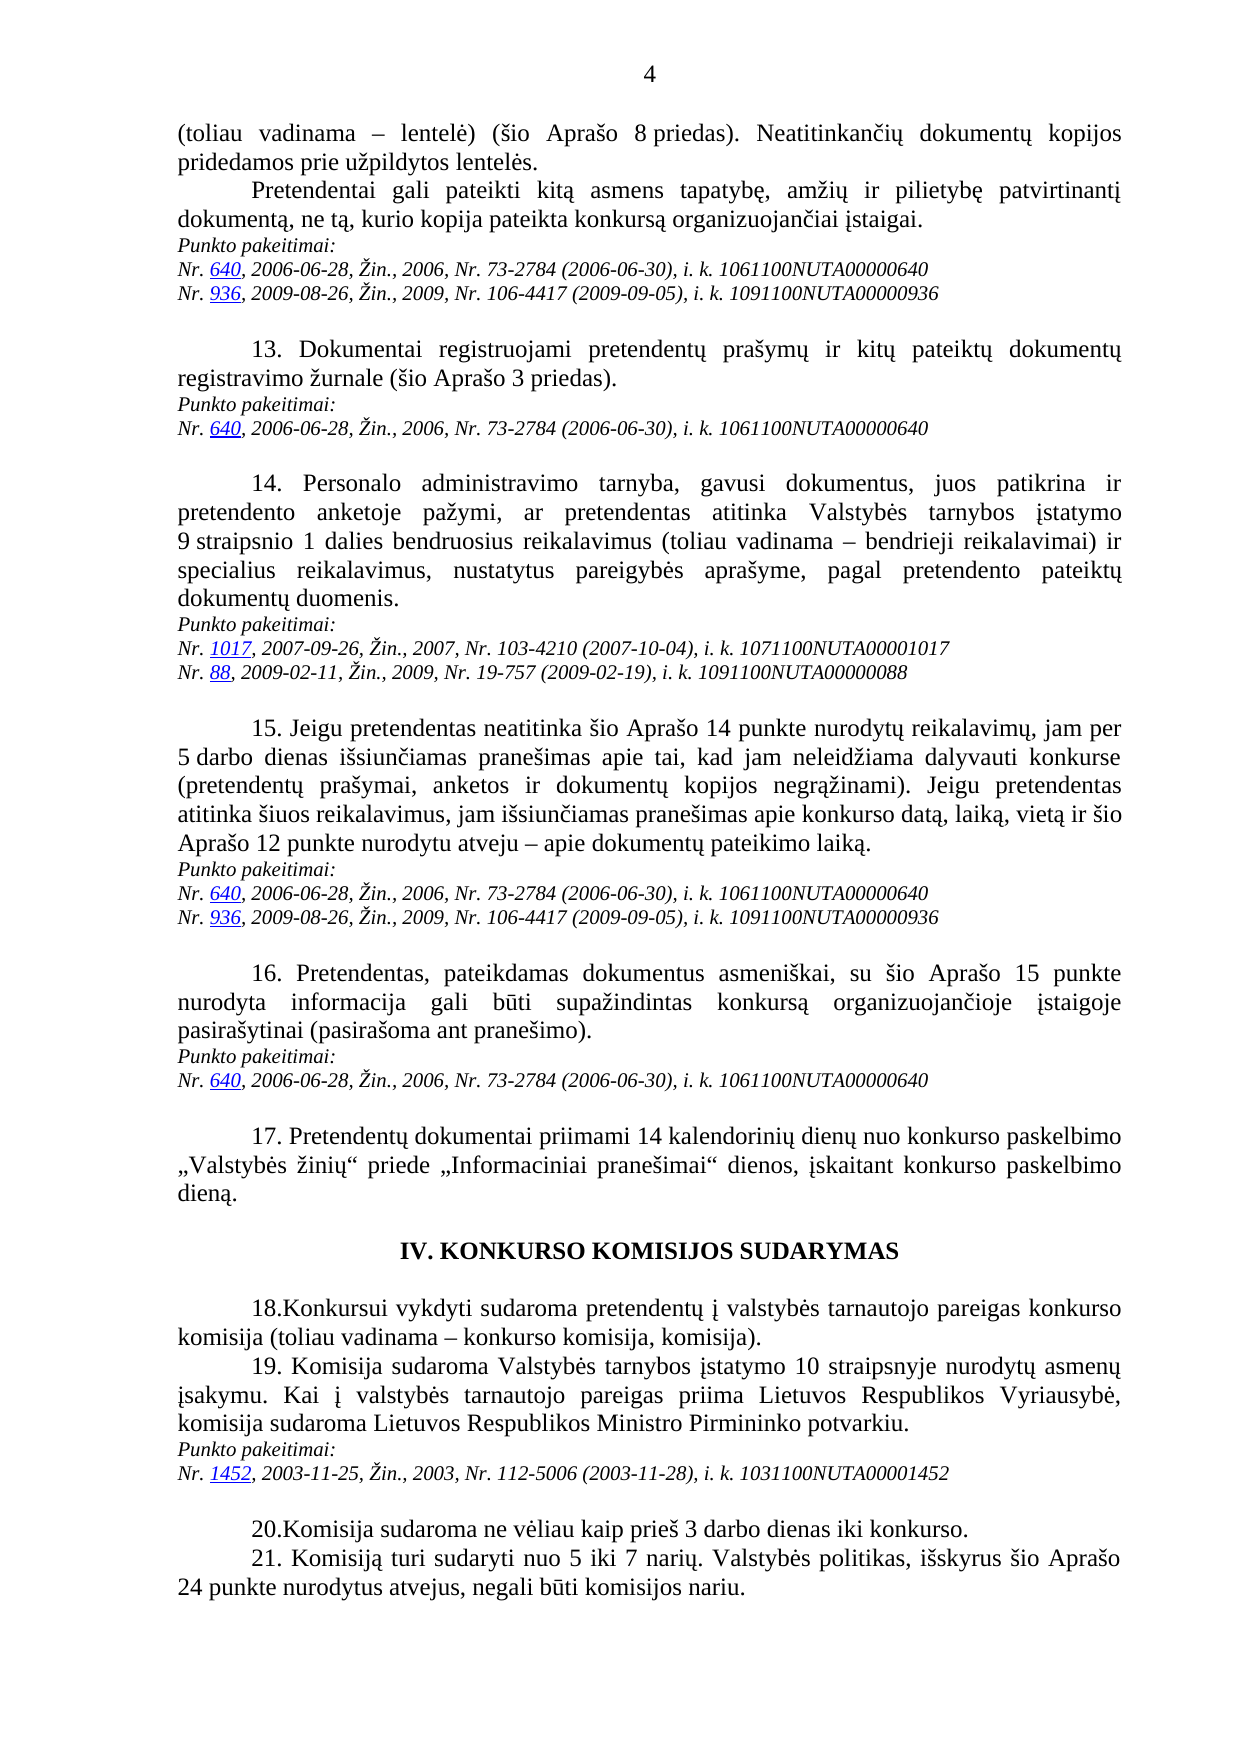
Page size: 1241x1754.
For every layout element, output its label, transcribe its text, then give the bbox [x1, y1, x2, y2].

text Punkto pakeitimai: [177, 612, 1122, 636]
text 15. Jeigu pretendentas neatitinka šio Aprašo 14 punkte nurodytų reikalavimų, jam per 5 darbo dienas išsiunčiamas pranešimas apie tai, kad jam neleidžiama dalyvauti konkurse (pretendentų prašymai, anketos ir dokumentų kopijos negrąžinami). Jeigu pretendentas atitinka šiuos reikalavimus, jam išsiunčiamas pranešimas apie konkurso datą, laiką, vietą ir šio Aprašo 12 punkte nurodytu atveju – apie dokumentų pateikimo laiką. [177, 713, 1122, 857]
text 14. Personalo administravimo tarnyba, gavusi dokumentus, juos patikrina ir pretendento anketoje pažymi, ar pretendentas atitinka Valstybės tarnybos įstatymo 9 straipsnio 1 dalies bendruosius reikalavimus (toliau vadinama – bendrieji reikalavimai) ir specialius reikalavimus, nustatytus pareigybės aprašyme, pagal pretendento pateiktų dokumentų duomenis. [177, 468, 1122, 612]
text Pretendentai gali pateikti kitą asmens tapatybę, amžių ir pilietybę patvirtinantį dokumentą, ne tą, kurio kopija pateikta konkursą organizuojančiai įstaigai. [177, 176, 1122, 233]
text Nr. 936, 2009-08-26, Žin., 2009, Nr. 106-4417 (2009-09-05), i. k. 1091100NUTA00000936 [177, 281, 1122, 305]
text Nr. 1452, 2003-11-25, Žin., 2003, Nr. 112-5006 (2003-11-28), i. k. 1031100NUTA00001452 [177, 1461, 1122, 1485]
text 19. Komisija sudaroma Valstybės tarnybos įstatymo 10 straipsnyje nurodytų asmenų įsakymu. Kai į valstybės tarnautojo pareigas priima Lietuvos Respublikos Vyriausybė, komisija sudaroma Lietuvos Respublikos Ministro Pirmininko potvarkiu. [177, 1351, 1122, 1437]
text 16. Pretendentas, pateikdamas dokumentus asmeniškai, su šio Aprašo 15 punkte nurodyta informacija gali būti supažindintas konkursą organizuojančioje įstaigoje pasirašytinai (pasirašoma ant pranešimo). [177, 958, 1122, 1044]
text Nr. 936, 2009-08-26, Žin., 2009, Nr. 106-4417 (2009-09-05), i. k. 1091100NUTA00000936 [177, 905, 1122, 929]
text Nr. 1017, 2007-09-26, Žin., 2007, Nr. 103-4210 (2007-10-04), i. k. 1071100NUTA00001017 [177, 636, 1122, 660]
text Punkto pakeitimai: [177, 392, 1122, 416]
text 18.Konkursui vykdyti sudaroma pretendentų į valstybės tarnautojo pareigas konkurso komisija (toliau vadinama – konkurso komisija, komisija). [177, 1293, 1122, 1351]
text 20.Komisija sudaroma ne vėliau kaip prieš 3 darbo dienas iki konkurso. [177, 1514, 1122, 1543]
text 13. Dokumentai registruojami pretendentų prašymų ir kitų pateiktų dokumentų registravimo žurnale (šio Aprašo 3 priedas). [177, 334, 1122, 392]
text Nr. 88, 2009-02-11, Žin., 2009, Nr. 19-757 (2009-02-19), i. k. 1091100NUTA00000088 [177, 660, 1122, 684]
text Punkto pakeitimai: [177, 1044, 1122, 1068]
text (toliau vadinama – lentelė) (šio Aprašo 8 priedas). Neatitinkančių dokumentų kopijos pridedamos prie užpildytos lentelės. [177, 118, 1122, 176]
text Nr. 640, 2006-06-28, Žin., 2006, Nr. 73-2784 (2006-06-30), i. k. 1061100NUTA00000640 [177, 257, 1122, 281]
text Nr. 640, 2006-06-28, Žin., 2006, Nr. 73-2784 (2006-06-30), i. k. 1061100NUTA00000640 [177, 1068, 1122, 1092]
text Nr. 640, 2006-06-28, Žin., 2006, Nr. 73-2784 (2006-06-30), i. k. 1061100NUTA00000640 [177, 881, 1122, 905]
text Punkto pakeitimai: [177, 1437, 1122, 1461]
text Nr. 640, 2006-06-28, Žin., 2006, Nr. 73-2784 (2006-06-30), i. k. 1061100NUTA00000640 [177, 416, 1122, 440]
text 17. Pretendentų dokumentai priimami 14 kalendorinių dienų nuo konkurso paskelbimo „Valstybės žinių“ priede „Informaciniai pranešimai“ dienos, įskaitant konkurso paskelbimo dieną. [177, 1121, 1122, 1207]
text Punkto pakeitimai: [177, 857, 1122, 881]
text Punkto pakeitimai: [177, 233, 1122, 257]
text IV. KONKURSO KOMISIJOS SUDARYMAS [177, 1236, 1122, 1265]
text 21. Komisiją turi sudaryti nuo 5 iki 7 narių. Valstybės politikas, išskyrus šio Aprašo 24 punkte nurodytus atvejus, negali būti komisijos nariu. [177, 1543, 1122, 1600]
